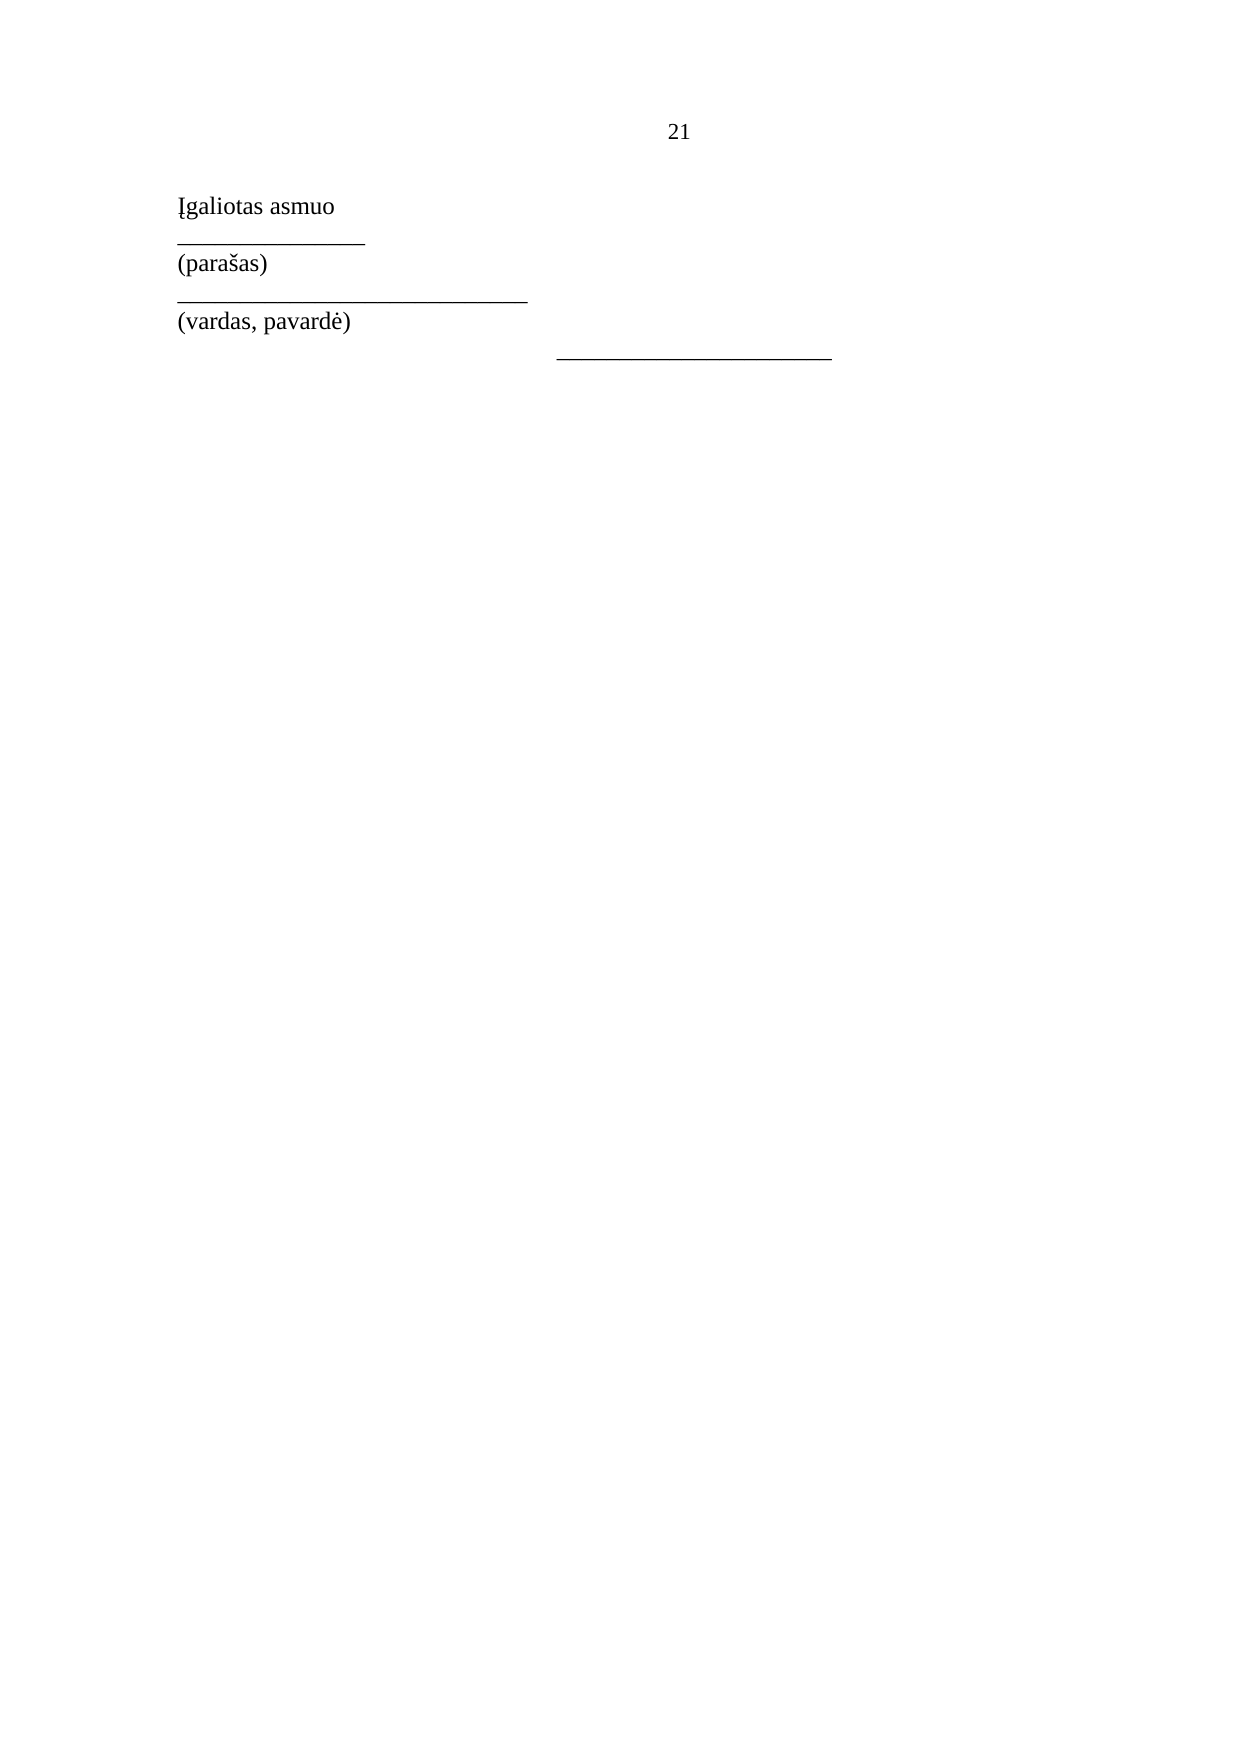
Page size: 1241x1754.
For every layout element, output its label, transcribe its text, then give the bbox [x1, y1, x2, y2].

text ______________________ [177, 334, 1211, 363]
text (vardas, pavardė) [177, 306, 1211, 334]
text ____________________________ [177, 277, 1211, 306]
text Įgaliotas asmuo [177, 191, 1211, 219]
text (parašas) [177, 248, 1211, 277]
text _______________ [177, 219, 1211, 248]
